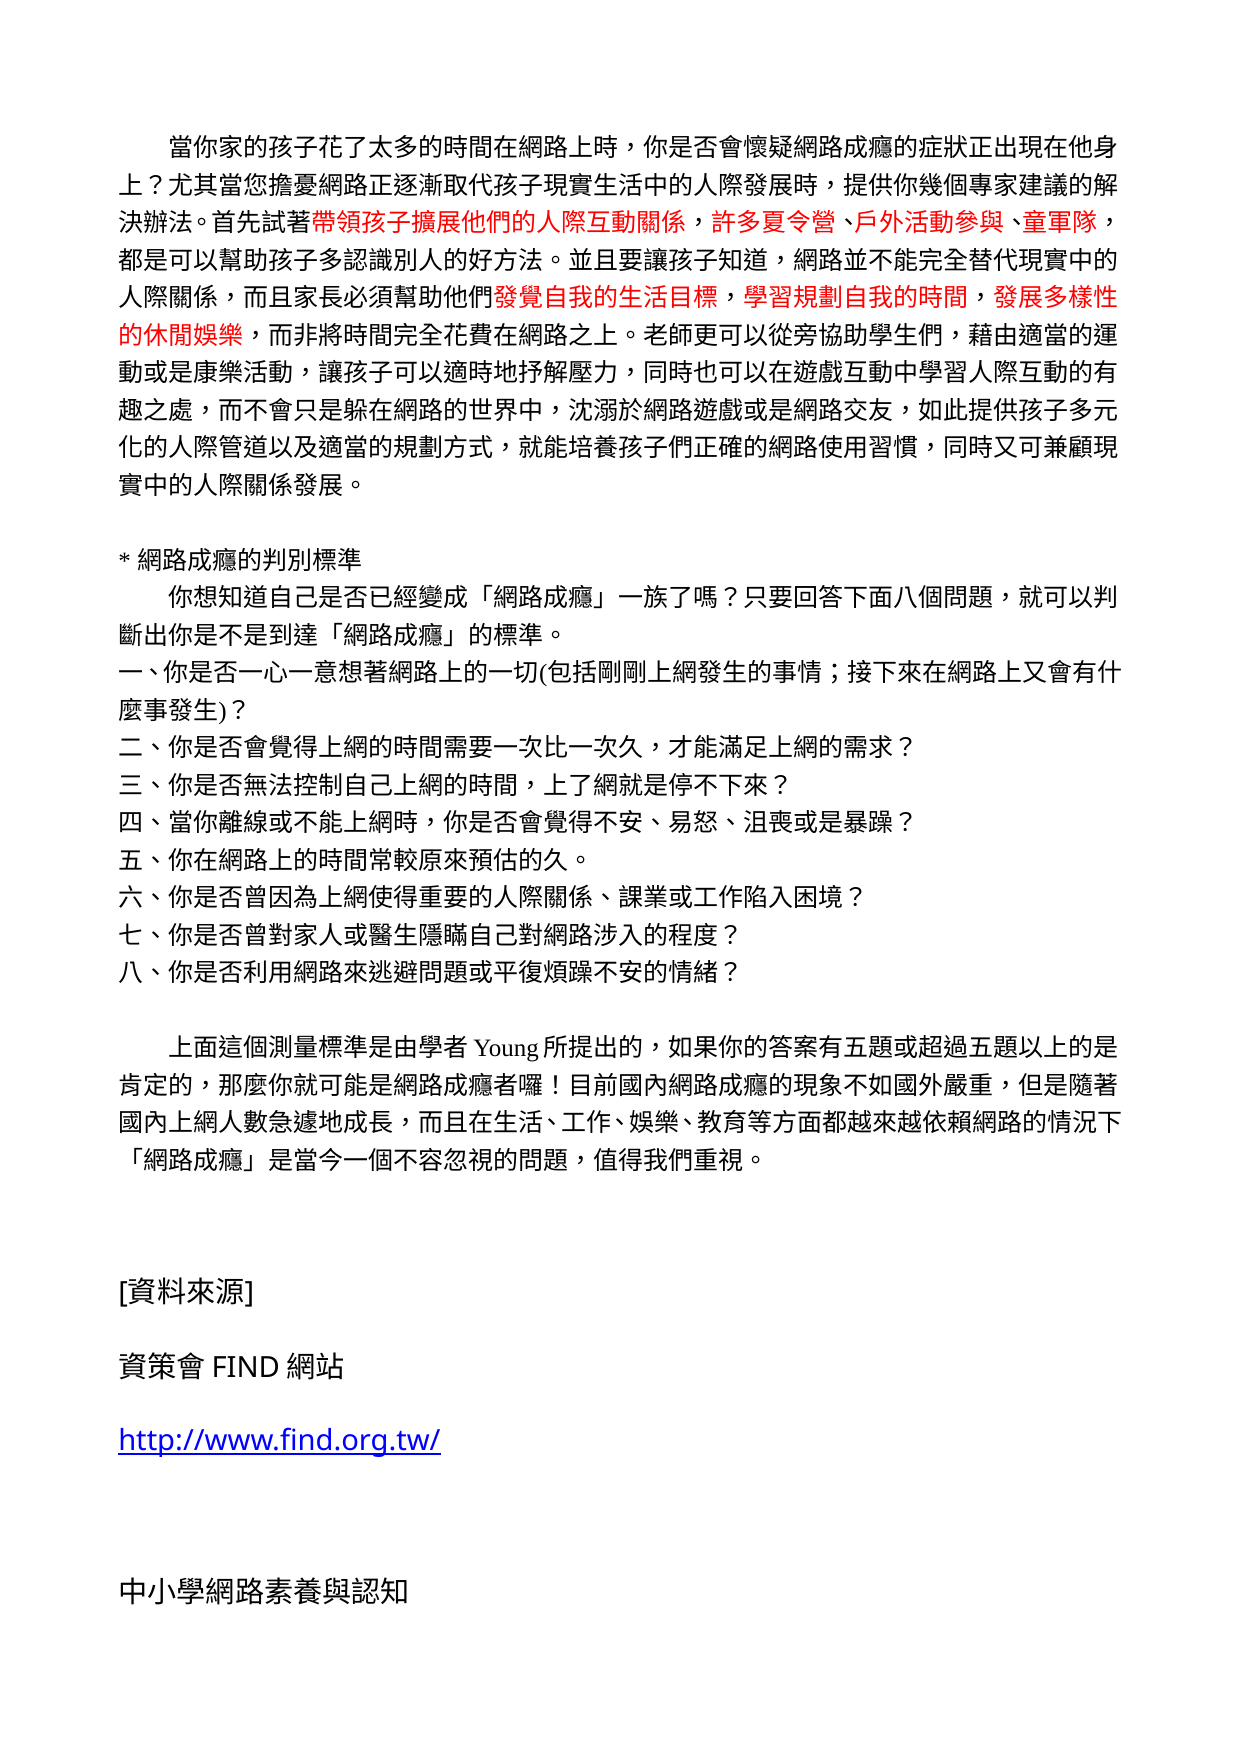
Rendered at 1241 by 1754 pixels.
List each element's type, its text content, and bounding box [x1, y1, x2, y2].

text 五、你在網路上的時間常較原來預估的久。 [118, 839, 1122, 877]
text 一、你是否一心一意想著網路上的一切(包括剛剛上網發生的事情；接下來在網路上又會有什麼事發生)？ [118, 652, 1122, 727]
text 資策會FIND網站 [118, 1327, 1122, 1402]
text 你想知道自己是否已經變成「網路成癮」一族了嗎？只要回答下面八個問題，就可以判斷出你是不是到達「網路成癮」的標準。 [118, 577, 1122, 652]
text 四、當你離線或不能上網時，你是否會覺得不安、易怒、沮喪或是暴躁？ [118, 802, 1122, 839]
text 八、你是否利用網路來逃避問題或平復煩躁不安的情緒？ [118, 952, 1122, 989]
text * 網路成癮的判別標準 [118, 539, 1122, 577]
text 上面這個測量標準是由學者Young所提出的，如果你的答案有五題或超過五題以上的是肯定的，那麼你就可能是網路成癮者囉！目前國內網路成癮的現象不如國外嚴重，但是隨著國內上網人數急遽地成長，而且在生活、工作、娛樂、教育等方面都越來越依賴網路的情況下，「網路成癮」是當今一個不容忽視的問題，值得我們重視。 [118, 1027, 1122, 1177]
text http://www.find.org.tw/ [118, 1402, 1122, 1477]
text 二、你是否會覺得上網的時間需要一次比一次久，才能滿足上網的需求？ [118, 727, 1122, 764]
text 七、你是否曾對家人或醫生隱瞞自己對網路涉入的程度？ [118, 914, 1122, 952]
text 六、你是否曾因為上網使得重要的人際關係、課業或工作陷入困境？ [118, 877, 1122, 914]
text 中小學網路素養與認知 [118, 1552, 1122, 1627]
text [資料來源] [118, 1252, 1122, 1327]
text 當你家的孩子花了太多的時間在網路上時，你是否會懷疑網路成癮的症狀正出現在他身上？尤其當您擔憂網路正逐漸取代孩子現實生活中的人際發展時，提供你幾個專家建議的解決辦法。首先試著帶領孩子擴展他們的人際互動關係，許多夏令營、戶外活動參與、童軍隊，都是可以幫助孩子多認識別人的好方法。並且要讓孩子知道，網路並不能完全替代現實中的人際關係，而且家長必須幫助他們發覺自我的生活目標，學習規劃自我的時間，發展多樣性的休閒娛樂，而非將時間完全花費在網路之上。老師更可以從旁協助學生們，藉由適當的運動或是康樂活動，讓孩子可以適時地抒解壓力，同時也可以在遊戲互動中學習人際互動的有趣之處，而不會只是躲在網路的世界中，沈溺於網路遊戲或是網路交友，如此提供孩子多元化的人際管道以及適當的規劃方式，就能培養孩子們正確的網路使用習慣，同時又可兼顧現實中的人際關係發展。 [118, 127, 1122, 502]
text 三、你是否無法控制自己上網的時間，上了網就是停不下來？ [118, 764, 1122, 802]
